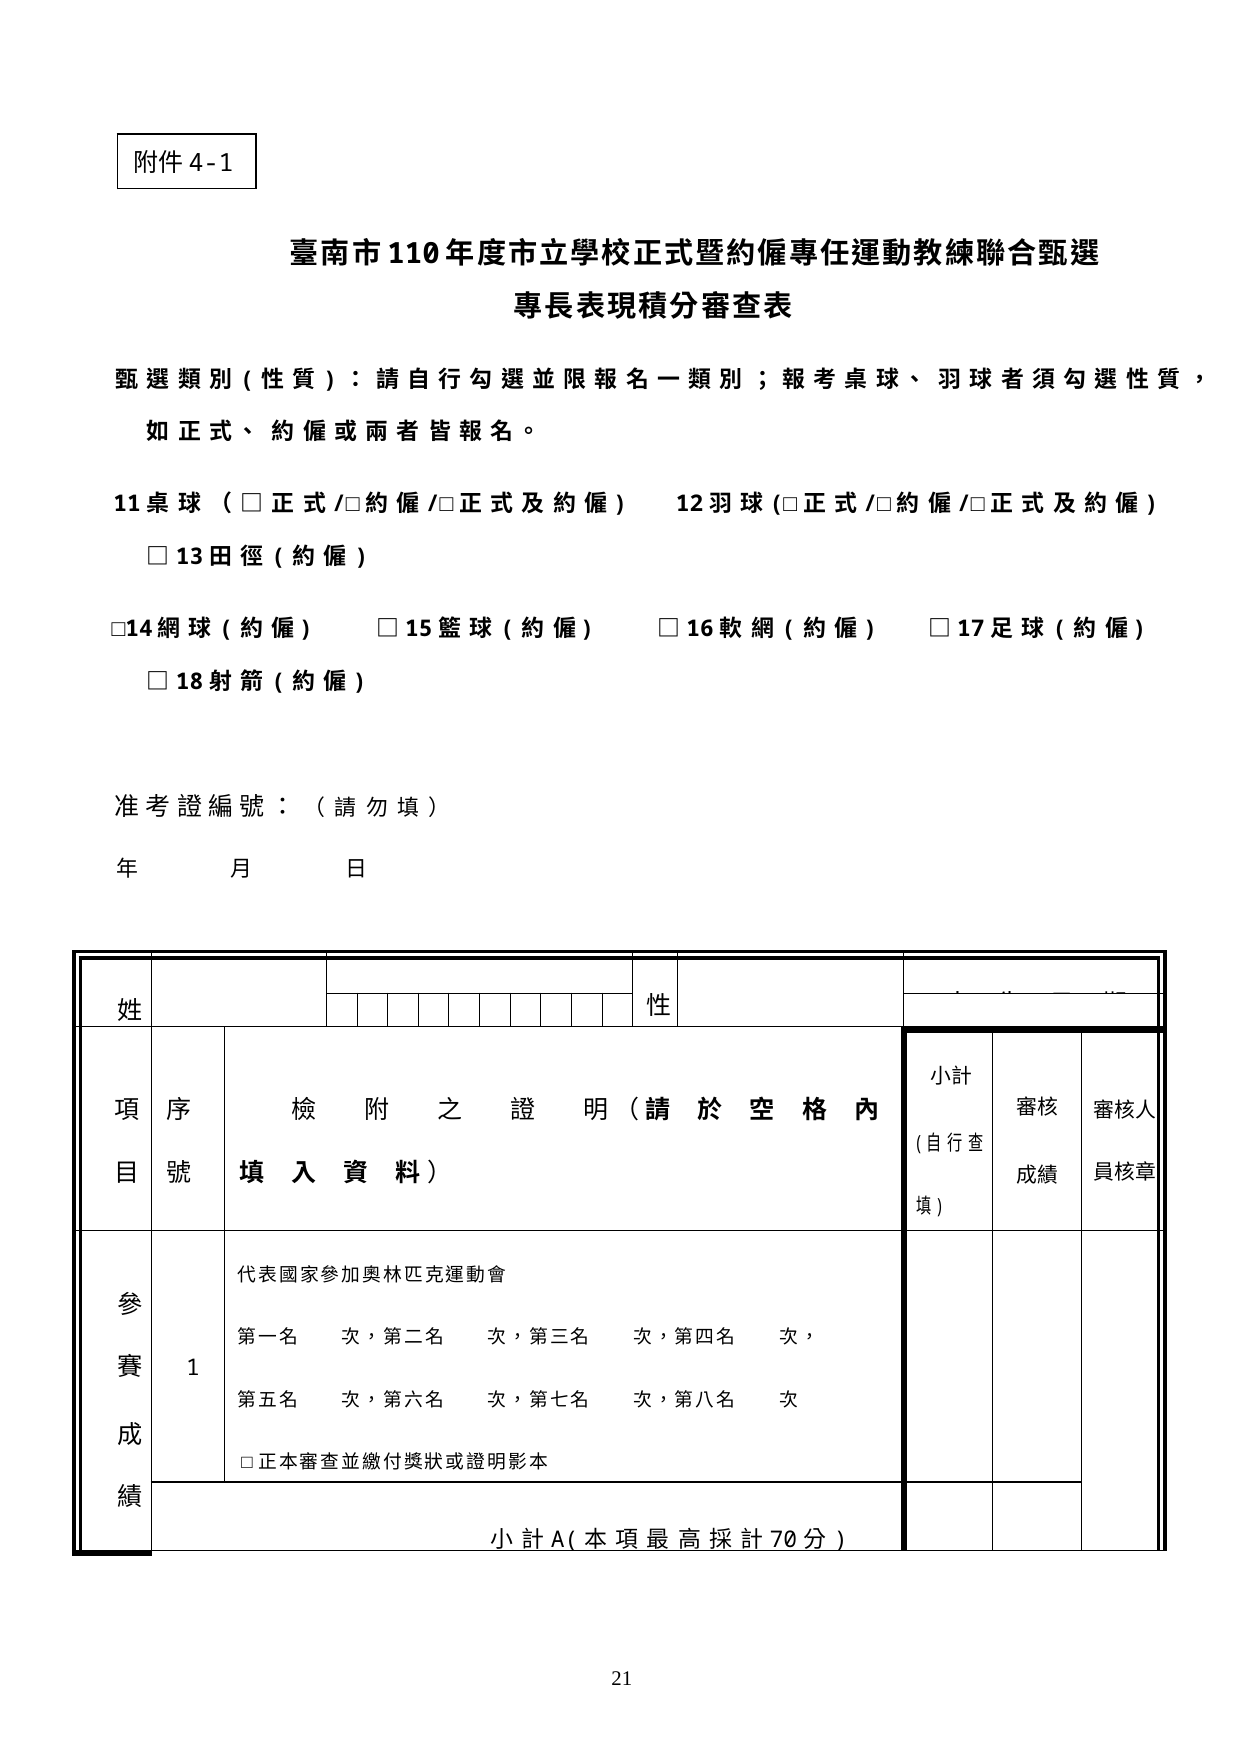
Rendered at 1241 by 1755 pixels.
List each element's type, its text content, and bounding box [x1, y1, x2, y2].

table_header 身分證字號 [327, 960, 632, 993]
table_cell [993, 1231, 1081, 1481]
table_cell 序號 [152, 1027, 224, 1230]
table_header 性 別 [633, 960, 677, 1026]
table_cell 檢 附 之 證 明（請 於 空 格 內 填 入 資 料） [225, 1027, 901, 1230]
text 甄選類別(性質)：請自行勾選並限報名一類別；報考桌球、羽球者須勾選性質，如正式、約僱或兩者皆報名。 [81, 325, 1216, 450]
table_cell 小計A(本項最高採計70分) [152, 1483, 901, 1550]
table_cell [388, 994, 418, 1026]
table_header [678, 960, 903, 1026]
table_cell [327, 994, 357, 1026]
text 臺南市110年度市立學校正式暨約僱專任運動教練聯合甄選 [111, 200, 1132, 263]
table_cell 代表國家參加奧林匹克運動會 第一名 次，第二名 次，第三名 次，第四名 次， 第五名 次，第六名 次，第七名 次，第八名 次 □正本審查並繳付獎狀或證明影本 [225, 1231, 901, 1481]
table_cell [993, 1483, 1081, 1550]
table_header [152, 960, 326, 1026]
table_cell [907, 1483, 992, 1550]
table_cell [603, 994, 632, 1026]
table_cell [1082, 1231, 1157, 1550]
table_cell [541, 994, 571, 1026]
table_header 姓名 [77, 953, 151, 1026]
text 專長表現積分審查表 [111, 263, 1132, 325]
text 准考證編號：（請勿填） 年 月 日 [67, 763, 1216, 888]
table_cell [358, 994, 387, 1026]
table_header 出 生 日 期 [904, 960, 1157, 993]
table_header 出 生 日 期 [904, 953, 1162, 993]
table_cell 項目 [82, 1027, 151, 1230]
table_cell 審核 成績 [993, 1033, 1081, 1230]
table_cell [511, 994, 540, 1026]
table_cell [907, 1231, 992, 1481]
text □14網球(約僱) □15籃球(約僱) □16軟網(約僱) □17足球(約僱) □18射箭(約僱) [81, 575, 1216, 700]
table_cell 1 [152, 1231, 224, 1481]
table_cell 小計 (自行查填) [907, 1033, 992, 1230]
table_cell [419, 994, 448, 1026]
table_cell [480, 994, 510, 1026]
table_cell 審核人員核章 [1082, 1033, 1157, 1230]
table_cell 參賽 成績 最高 採計70分 (本表第1項最高採計70分，第2至3項最高採計30分，4至7項最高採計40分) [82, 1231, 151, 1550]
table_cell [449, 994, 479, 1026]
text 11桌球（□正式/□約僱/□正式及約僱) 12羽球(□正式/□約僱/□正式及約僱) □13田徑(約僱) [81, 450, 1216, 575]
table_cell 年 月 日 [904, 994, 1157, 1026]
table_cell [572, 994, 602, 1026]
text 附件4-1 [133, 142, 240, 178]
table_header 姓名 [82, 960, 151, 1026]
